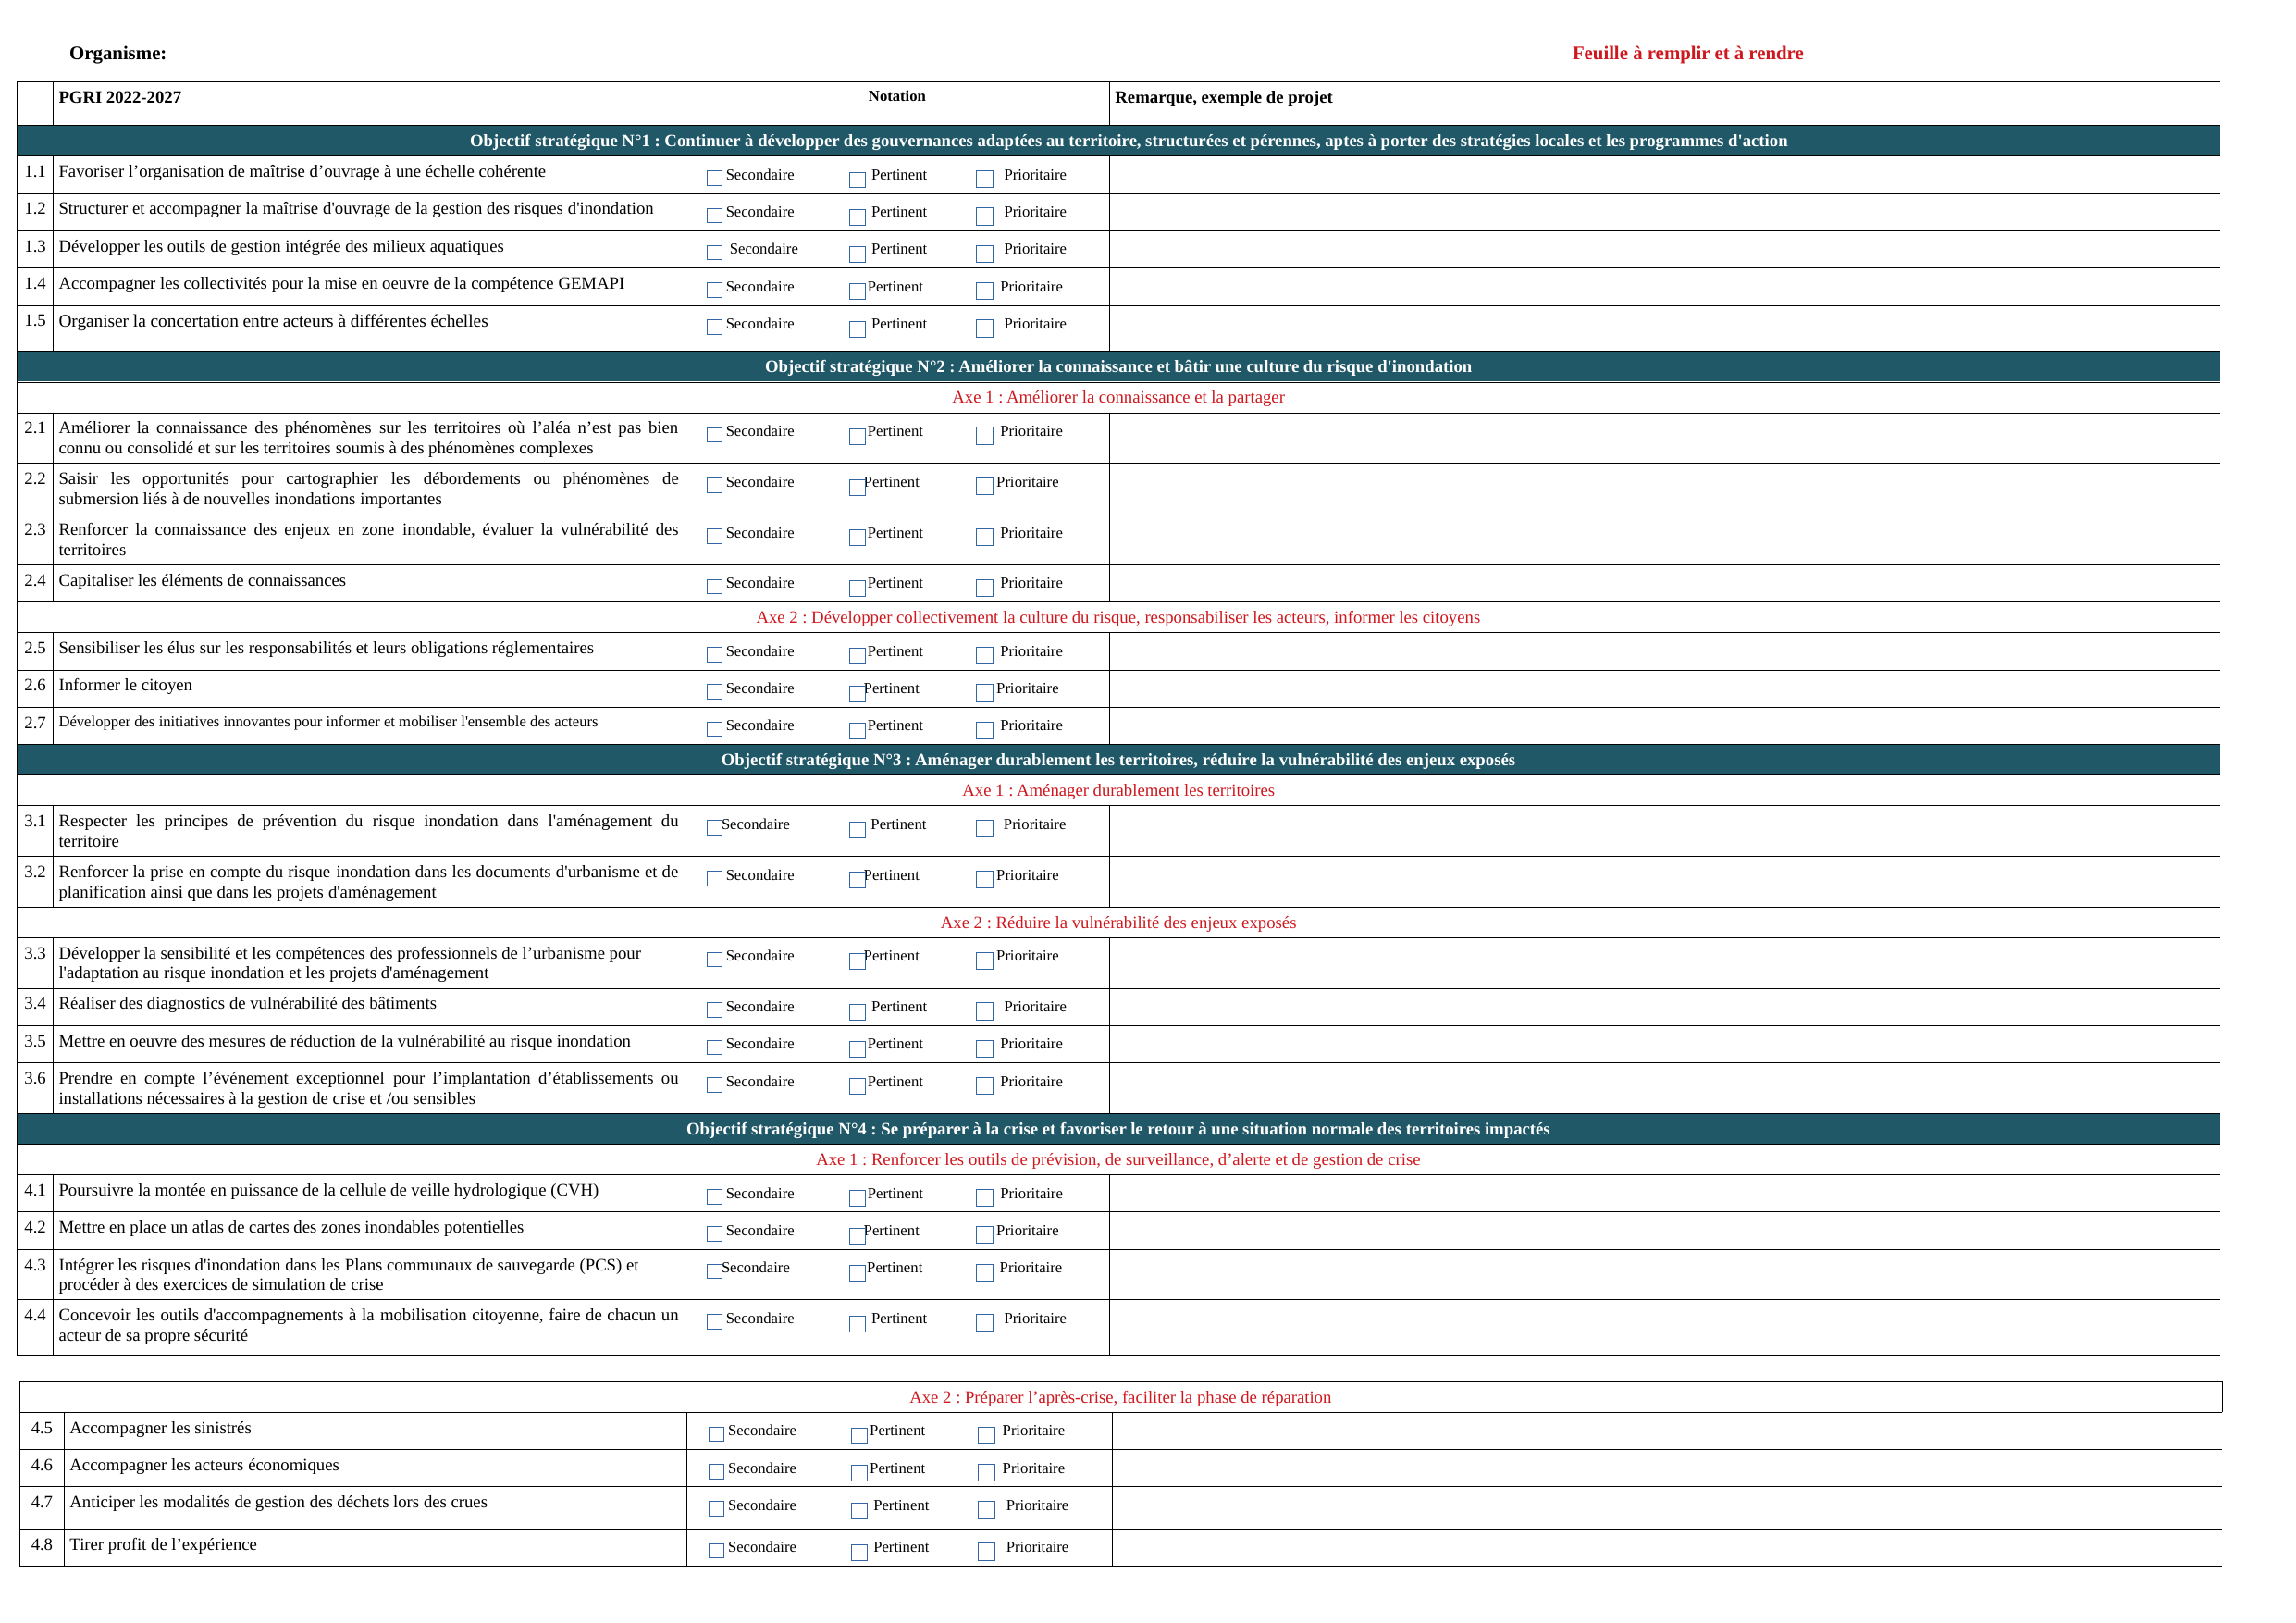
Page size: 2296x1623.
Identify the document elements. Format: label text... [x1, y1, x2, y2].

table_cell [1113, 1530, 2222, 1566]
table_cell Structurer et accompagner la maîtrise d'ouvrage de la gestion des risques d'inondation [54, 194, 685, 230]
table_cell Secondaire Pertinent Prioritaire [687, 1487, 1112, 1529]
table_cell Développer des initiatives innovantes pour informer et mobiliser l'ensemble des acteurs [54, 708, 685, 744]
table_cell 3.5 [18, 1026, 53, 1062]
table_header [18, 82, 53, 125]
table_cell [1110, 1212, 2220, 1249]
table_cell 1.1 [18, 156, 53, 192]
table_cell Axe 1 : Renforcer les outils de prévision, de surveillance, d’alerte et de gestion de crise [18, 1145, 2220, 1174]
table_cell [1110, 414, 2220, 463]
table_cell Secondaire Pertinent Prioritaire [685, 268, 1109, 304]
table_cell 3.2 [18, 857, 53, 907]
table_cell [1113, 1450, 2222, 1486]
table_cell Anticiper les modalités de gestion des déchets lors des crues [65, 1487, 686, 1529]
table_cell Secondaire Pertinent Prioritaire [685, 857, 1109, 907]
table_cell Prendre en compte l’événement exceptionnel pour l’implantation d’établissements ou installations nécessaires à la gestion de crise et /ou sensibles [54, 1063, 685, 1113]
table_cell Secondaire Pertinent Prioritaire [685, 464, 1109, 514]
table_cell Secondaire Pertinent Prioritaire [685, 231, 1109, 267]
table_cell 2.2 [18, 464, 53, 514]
table_cell Capitaliser les éléments de connaissances [54, 565, 685, 601]
table_cell [1110, 938, 2220, 987]
table_cell Réaliser des diagnostics de vulnérabilité des bâtiments [54, 989, 685, 1025]
text Organisme: Feuille à remplir et à rendre [69, 42, 2253, 64]
table_cell [1110, 989, 2220, 1025]
table_cell 4.2 [18, 1212, 53, 1249]
table_cell 1.5 [18, 306, 53, 351]
table_cell [1110, 514, 2220, 564]
table_cell Organiser la concertation entre acteurs à différentes échelles [54, 306, 685, 351]
table_cell Informer le citoyen [54, 671, 685, 707]
table_cell [1110, 306, 2220, 351]
table_cell [1110, 1063, 2220, 1113]
table_cell [1110, 231, 2220, 267]
table_cell Axe 2 : Développer collectivement la culture du risque, responsabiliser les acteurs, informer les citoyens [18, 602, 2220, 632]
table_cell 4.6 [20, 1450, 64, 1486]
table_header Notation [685, 82, 1109, 125]
table_header PGRI 2022-2027 [54, 82, 685, 125]
table_cell Axe 2 : Réduire la vulnérabilité des enjeux exposés [18, 908, 2220, 937]
table_cell Concevoir les outils d'accompagnements à la mobilisation citoyenne, faire de chacun un acteur de sa propre sécurité [54, 1300, 685, 1355]
table_cell 4.3 [18, 1250, 53, 1299]
table_cell 2.5 [18, 633, 53, 669]
table_cell Secondaire Pertinent Prioritaire [685, 938, 1109, 987]
table_cell Secondaire Pertinent Prioritaire [685, 414, 1109, 463]
table_cell Objectif stratégique N°1 : Continuer à développer des gouvernances adaptées au territoire, structurées et pérennes, aptes à porter des stratégies locales et les programmes d'action [18, 126, 2220, 155]
table_cell Accompagner les sinistrés [65, 1413, 686, 1449]
table_cell [1113, 1413, 2222, 1449]
table_cell Respecter les principes de prévention du risque inondation dans l'aménagement du territoire [54, 806, 685, 856]
table_cell 4.7 [20, 1487, 64, 1529]
table_cell Développer les outils de gestion intégrée des milieux aquatiques [54, 231, 685, 267]
table_cell Secondaire Pertinent Prioritaire [685, 514, 1109, 564]
table_cell Poursuivre la montée en puissance de la cellule de veille hydrologique (CVH) [54, 1175, 685, 1211]
table_cell Sensibiliser les élus sur les responsabilités et leurs obligations réglementaires [54, 633, 685, 669]
table_cell Améliorer la connaissance des phénomènes sur les territoires où l’aléa n’est pas bien connu ou consolidé et sur les territoires soumis à des phénomènes complexes [54, 414, 685, 463]
table_cell 2.6 [18, 671, 53, 707]
table_cell Secondaire Pertinent Prioritaire [685, 1063, 1109, 1113]
table_cell 4.5 [20, 1413, 64, 1449]
table_cell [1110, 1175, 2220, 1211]
table_cell Secondaire Pertinent Prioritaire [685, 806, 1109, 856]
table_cell Objectif stratégique N°2 : Améliorer la connaissance et bâtir une culture du risque d'inondation [18, 352, 2220, 381]
table_cell 3.3 [18, 938, 53, 987]
table_cell 1.3 [18, 231, 53, 267]
table_cell 1.2 [18, 194, 53, 230]
table_cell Secondaire Pertinent Prioritaire [685, 1300, 1109, 1355]
table_cell 3.1 [18, 806, 53, 856]
table_cell Secondaire Pertinent Prioritaire [685, 306, 1109, 351]
table_cell [1110, 194, 2220, 230]
table_cell 2.3 [18, 514, 53, 564]
table_cell [1110, 1250, 2220, 1299]
table_cell 4.4 [18, 1300, 53, 1355]
table_cell 3.4 [18, 989, 53, 1025]
table_cell Secondaire Pertinent Prioritaire [687, 1450, 1112, 1486]
table_cell Mettre en oeuvre des mesures de réduction de la vulnérabilité au risque inondation [54, 1026, 685, 1062]
table_cell Intégrer les risques d'inondation dans les Plans communaux de sauvegarde (PCS) et procéder à des exercices de simulation de crise [54, 1250, 685, 1299]
table_cell 2.4 [18, 565, 53, 601]
table_cell Axe 1 : Améliorer la connaissance et la partager [18, 383, 2220, 413]
table_cell [1110, 268, 2220, 304]
table_cell [1113, 1487, 2222, 1529]
table_cell [1110, 857, 2220, 907]
table_cell Secondaire Pertinent Prioritaire [685, 194, 1109, 230]
table_cell Objectif stratégique N°4 : Se préparer à la crise et favoriser le retour à une situation normale des territoires impactés [18, 1114, 2220, 1144]
table_cell Secondaire Pertinent Prioritaire [687, 1530, 1112, 1566]
table_cell Renforcer la prise en compte du risque inondation dans les documents d'urbanisme et de planification ainsi que dans les projets d'aménagement [54, 857, 685, 907]
table_cell Secondaire Pertinent Prioritaire [685, 1026, 1109, 1062]
table_cell [1110, 464, 2220, 514]
table_header Remarque, exemple de projet [1110, 82, 2220, 125]
table_cell Secondaire Pertinent Prioritaire [685, 156, 1109, 192]
table_cell Accompagner les collectivités pour la mise en oeuvre de la compétence GEMAPI [54, 268, 685, 304]
table_cell Secondaire Pertinent Prioritaire [685, 989, 1109, 1025]
table_cell Accompagner les acteurs économiques [65, 1450, 686, 1486]
table_cell Secondaire Pertinent Prioritaire [687, 1413, 1112, 1449]
table_cell Axe 1 : Aménager durablement les territoires [18, 775, 2220, 805]
table_cell 3.6 [18, 1063, 53, 1113]
table_cell Secondaire Pertinent Prioritaire [685, 633, 1109, 669]
table_cell 2.1 [18, 414, 53, 463]
table_cell Secondaire Pertinent Prioritaire [685, 565, 1109, 601]
table_cell 4.8 [20, 1530, 64, 1566]
table_cell [1110, 565, 2220, 601]
table_cell [1110, 806, 2220, 856]
table_cell Saisir les opportunités pour cartographier les débordements ou phénomènes de submersion liés à de nouvelles inondations importantes [54, 464, 685, 514]
table_cell Favoriser l’organisation de maîtrise d’ouvrage à une échelle cohérente [54, 156, 685, 192]
table_cell [1110, 1026, 2220, 1062]
table_cell Développer la sensibilité et les compétences des professionnels de l’urbanisme pour l'adaptation au risque inondation et les projets d'aménagement [54, 938, 685, 987]
table_cell Secondaire Pertinent Prioritaire [685, 708, 1109, 744]
table_cell Secondaire Pertinent Prioritaire [685, 1212, 1109, 1249]
table_cell 2.7 [18, 708, 53, 744]
table_cell Mettre en place un atlas de cartes des zones inondables potentielles [54, 1212, 685, 1249]
table_cell [1110, 708, 2220, 744]
table_cell [1110, 156, 2220, 192]
table_cell Objectif stratégique N°3 : Aménager durablement les territoires, réduire la vulnérabilité des enjeux exposés [18, 745, 2220, 774]
table_cell Secondaire Pertinent Prioritaire [685, 1175, 1109, 1211]
table_cell [1110, 633, 2220, 669]
table_cell 1.4 [18, 268, 53, 304]
table_cell Secondaire Pertinent Prioritaire [685, 1250, 1109, 1299]
table_cell Renforcer la connaissance des enjeux en zone inondable, évaluer la vulnérabilité des territoires [54, 514, 685, 564]
table_header Axe 2 : Préparer l’après-crise, faciliter la phase de réparation [20, 1382, 2222, 1412]
table_cell 4.1 [18, 1175, 53, 1211]
table_cell Secondaire Pertinent Prioritaire [685, 671, 1109, 707]
table_cell [1110, 1300, 2220, 1355]
table_cell Tirer profit de l’expérience [65, 1530, 686, 1566]
table_cell [1110, 671, 2220, 707]
